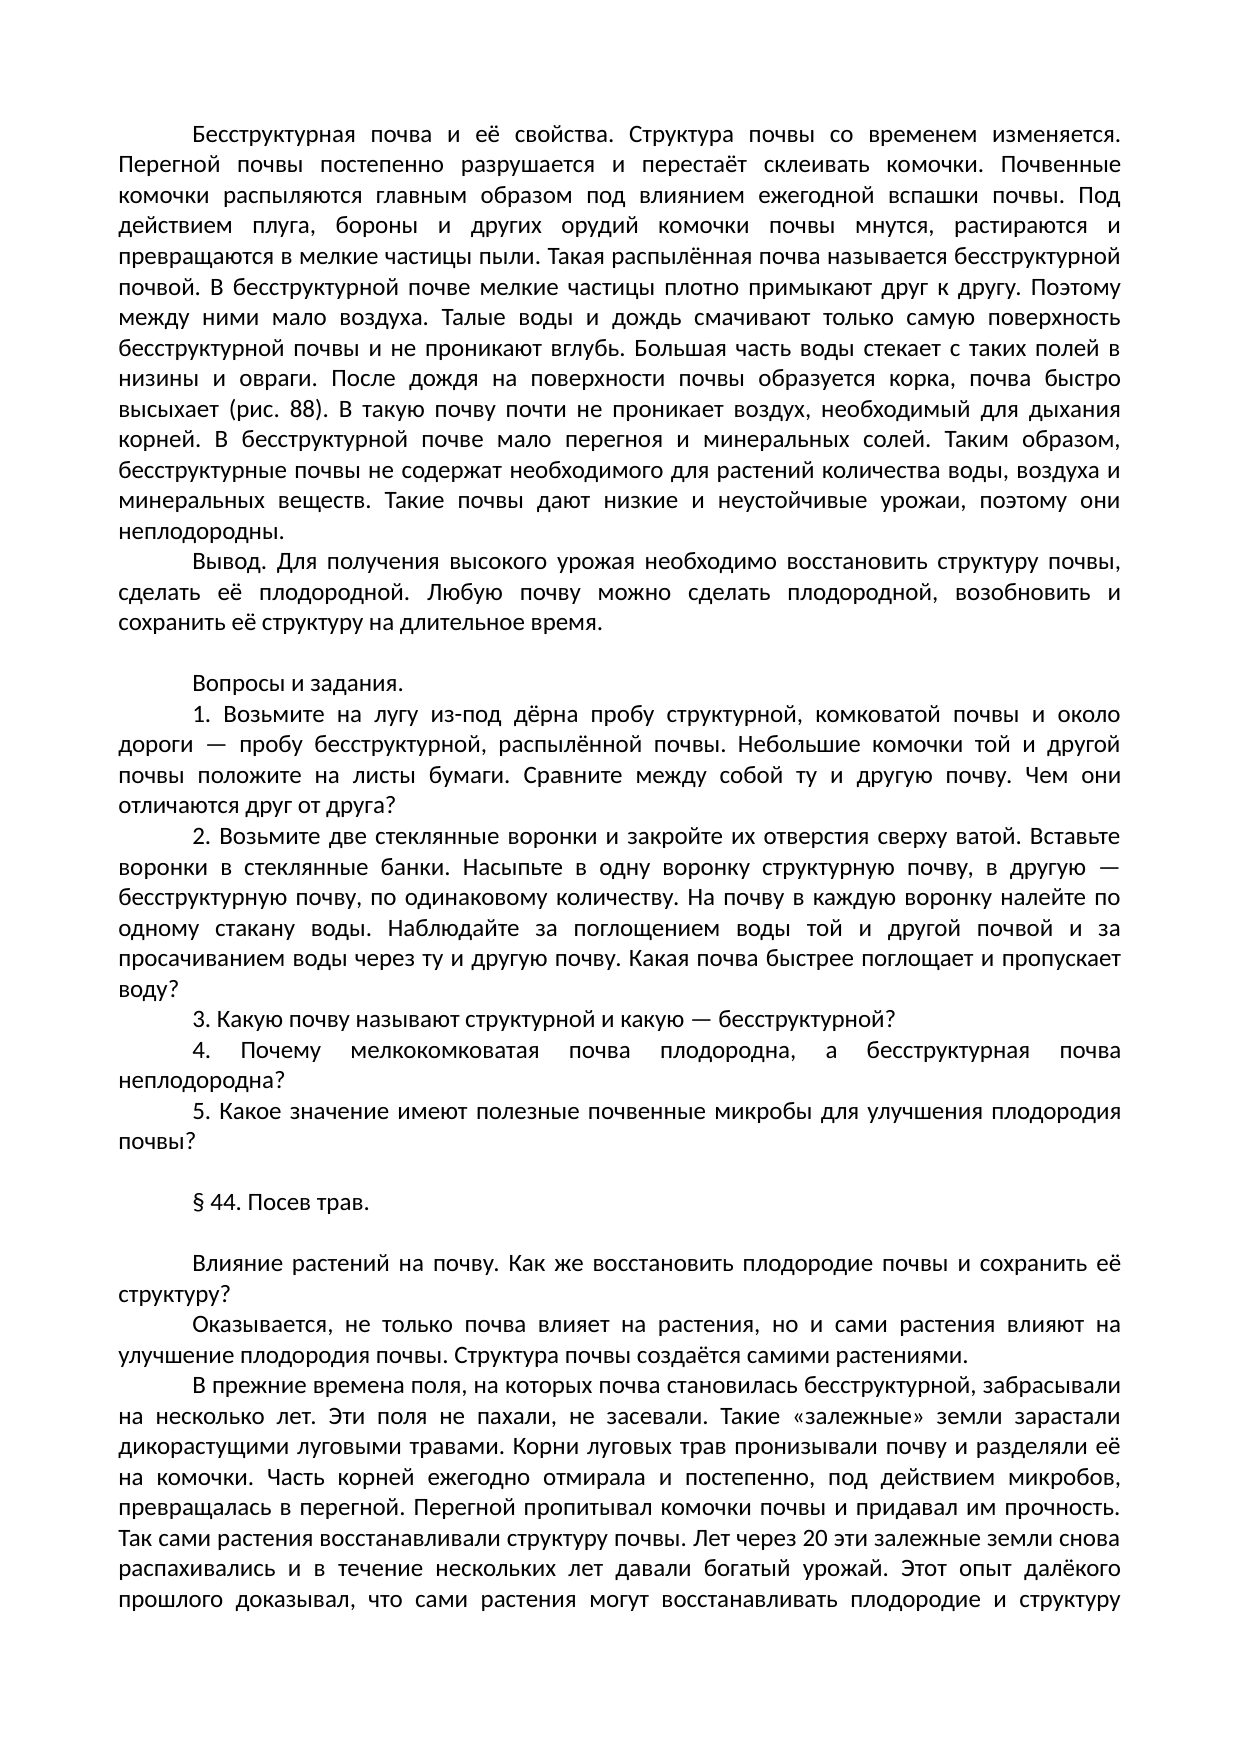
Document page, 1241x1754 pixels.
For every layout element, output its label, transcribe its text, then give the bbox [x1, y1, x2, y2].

text Вывод. Для получения высокого урожая необходимо восстановить структуру почвы, сделать её плодородной. Любую почву можно сделать плодородной, возобновить и сохранить её структуру на длительное время. [118, 545, 1122, 637]
text Бесструктурная почва и её свойства. Структура почвы со временем изменяется. Перегной почвы постепенно разрушается и перестаёт склеивать комочки. Почвенные комочки распыляются главным образом под влиянием ежегодной вспашки почвы. Под действием плуга, бороны и других орудий комочки почвы мнутся, растираются и превращаются в мелкие частицы пыли. Такая распылённая почва называется бесструктурной почвой. В бесструктурной почве мелкие частицы плотно примыкают друг к другу. Поэтому между ними мало воздуха. Талые воды и дождь смачивают только самую поверхность бесструктурной почвы и не проникают вглубь. Большая часть воды стекает с таких полей в низины и овраги. После дождя на поверхности почвы образуется корка, почва быстро высыхает (рис. 88). В такую почву почти не проникает воздух, необходимый для дыхания корней. В бесструктурной почве мало перегноя и минеральных солей. Таким образом, бесструктурные почвы не содержат необходимого для растений количества воды, воздуха и минеральных веществ. Такие почвы дают низкие и неустойчивые урожаи, поэтому они неплодородны. [118, 118, 1122, 545]
text § 44. Посев трав. [118, 1186, 1122, 1217]
text 5. Какое значение имеют полезные почвенные микробы для улучшения плодородия почвы? [118, 1095, 1122, 1156]
text Оказывается, не только почва влияет на растения, но и сами растения влияют на улучшение плодородия почвы. Структура почвы создаётся самими растениями. [118, 1308, 1122, 1369]
text Влияние растений на почву. Как же восстановить плодородие почвы и сохранить её структуру? [118, 1247, 1122, 1308]
text 3. Какую почву называют структурной и какую — бесструктурной? [118, 1003, 1122, 1034]
text 4. Почему мелкокомковатая почва плодородна, а бесструктурная почва неплодородна? [118, 1034, 1122, 1095]
text Вопросы и задания. [118, 667, 1122, 698]
text В прежние времена поля, на которых почва становилась бесструктурной, забрасывали на несколько лет. Эти поля не пахали, не засевали. Такие «залежные» земли зарастали дикорастущими луговыми травами. Корни луговых трав пронизывали почву и разделяли её на комочки. Часть корней ежегодно отмирала и постепенно, под действием микробов, превращалась в перегной. Перегной пропитывал комочки почвы и придавал им прочность. Так сами растения восстанавливали структуру почвы. Лет через 20 эти залежные земли снова распахивались и в течение нескольких лет давали богатый урожай. Этот опыт далёкого прошлого доказывал, что сами растения могут восстанавливать плодородие и структуру [118, 1369, 1122, 1614]
text 2. Возьмите две стеклянные воронки и закройте их отверстия сверху ватой. Вставьте воронки в стеклянные банки. Насыпьте в одну воронку структурную почву, в другую — бесструктурную почву, по одинаковому количеству. На почву в каждую воронку налейте по одному стакану воды. Наблюдайте за поглощением воды той и другой почвой и за просачиванием воды через ту и другую почву. Какая почва быстрее поглощает и пропускает воду? [118, 820, 1122, 1003]
text 1. Возьмите на лугу из-под дёрна пробу структурной, комковатой почвы и около дороги — пробу бесструктурной, распылённой почвы. Небольшие комочки той и другой почвы положите на листы бумаги. Сравните между собой ту и другую почву. Чем они отличаются друг от друга? [118, 698, 1122, 820]
